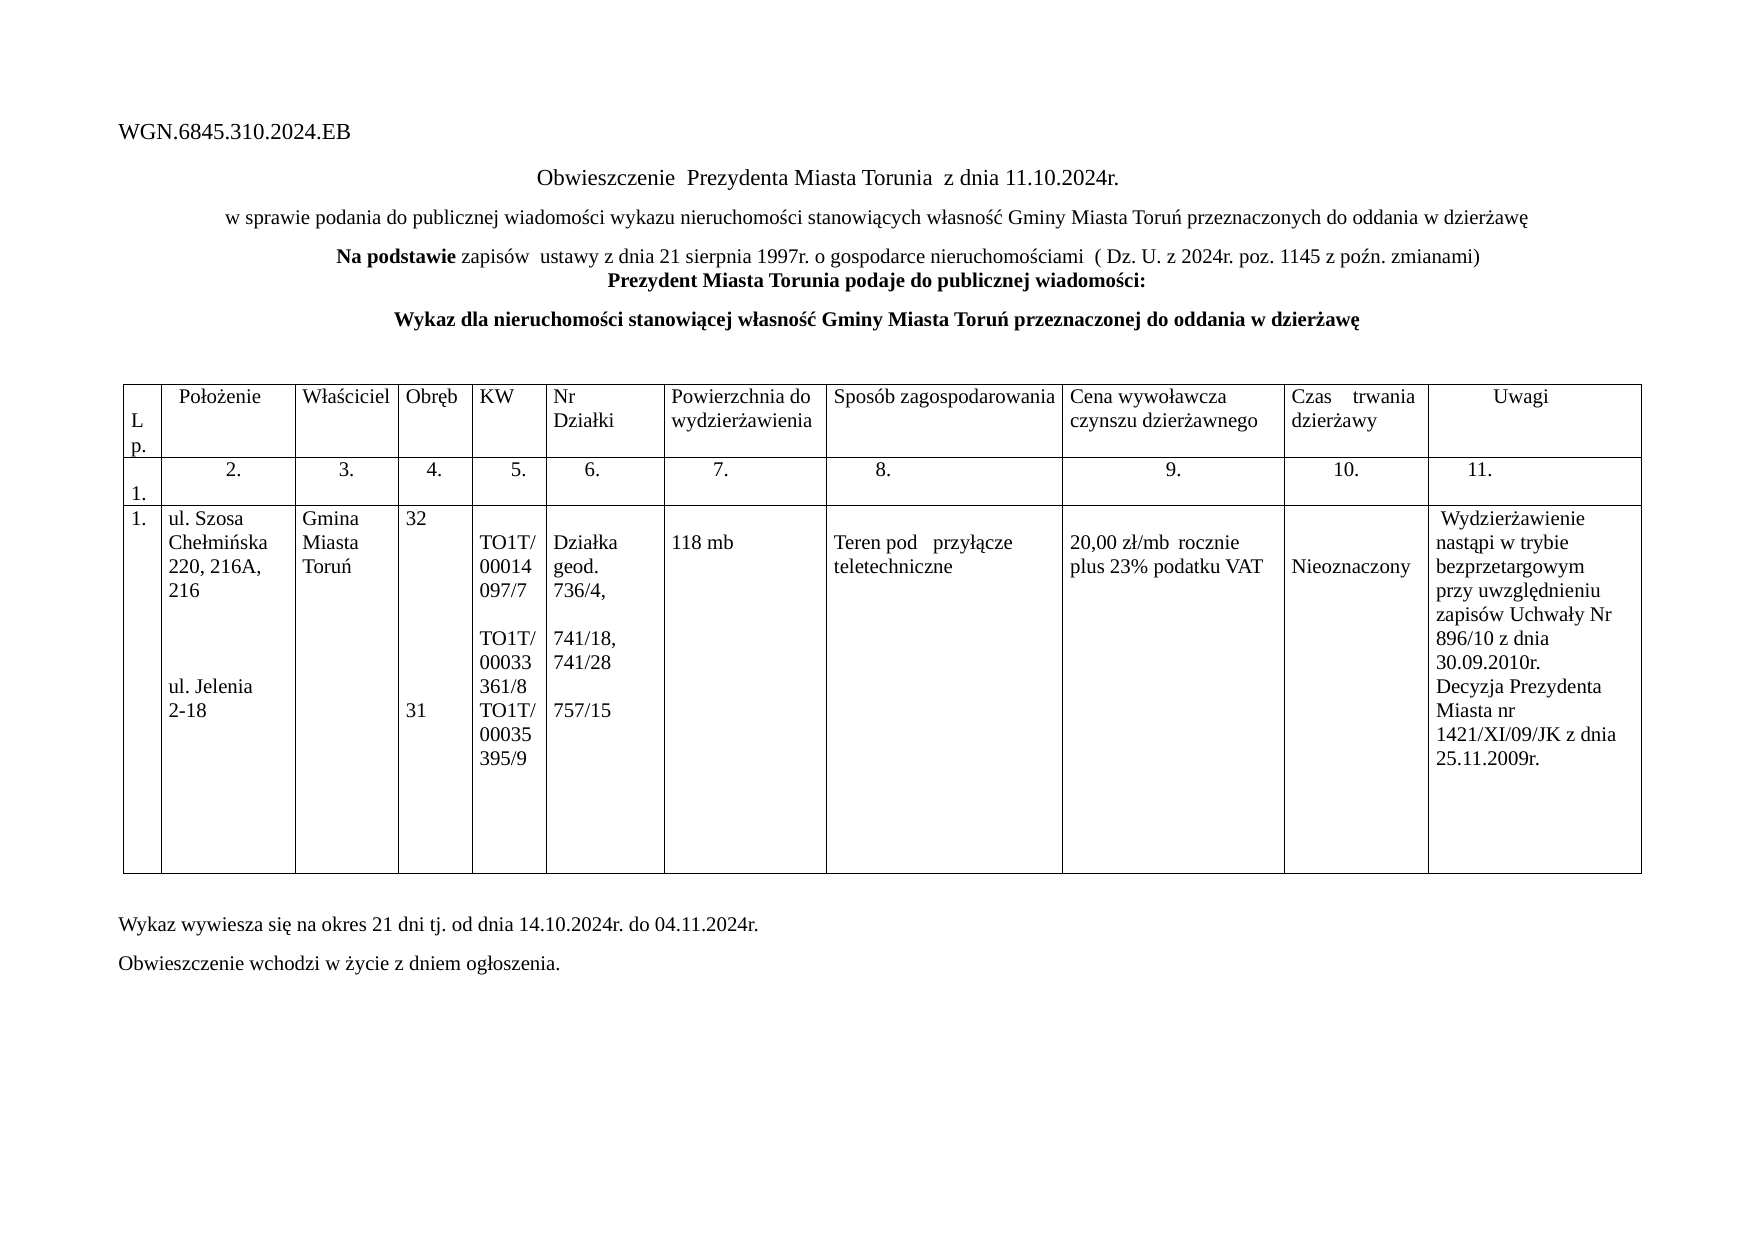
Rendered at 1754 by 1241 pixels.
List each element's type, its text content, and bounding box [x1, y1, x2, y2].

table_header Położenie [162, 385, 295, 457]
text w sprawie podania do publicznej wiadomości wykazu nieruchomości stanowiących własność Gminy Miasta Toruń przeznaczonych do oddania w dzierżawę [118, 205, 1636, 229]
table_cell 5. [473, 458, 546, 505]
table_cell 11. [1429, 458, 1641, 505]
table_cell ul. Szosa Chełmińska 220, 216A, 216 ul. Jelenia 2-18 [162, 506, 295, 873]
table_header Sposób zagospodarowania [827, 385, 1062, 457]
text Wykaz dla nieruchomości stanowiącej własność Gminy Miasta Toruń przeznaczonej do oddania w dzierżawę [118, 307, 1636, 331]
table_cell Działka geod. 736/4, 741/18, 741/28 757/15 [547, 506, 664, 873]
table_cell Gmina Miasta Toruń [296, 506, 398, 873]
table_cell Teren pod przyłącze teletechniczne [827, 506, 1062, 873]
table_header Czas trwania dzierżawy [1285, 385, 1428, 457]
text Na podstawie zapisów ustawy z dnia 21 sierpnia 1997r. o gospodarce nieruchomościami ( Dz. U. z 2024r. poz. 1145 z poźn. zmianami) Prezydent Miasta Torunia podaje do publicznej wiadomości: [118, 244, 1636, 292]
table_header Właściciel [296, 385, 398, 457]
table_cell Wydzierżawienie nastąpi w trybie bezprzetargowym przy uwzględnieniu zapisów Uchwały Nr 896/10 z dnia 30.09.2010r. Decyzja Prezydenta Miasta nr 1421/XI/09/JK z dnia 25.11.2009r. [1429, 506, 1641, 873]
table_cell 9. [1063, 458, 1284, 505]
table_cell 1. [124, 458, 161, 505]
text Wykaz wywiesza się na okres 21 dni tj. od dnia 14.10.2024r. do 04.11.2024r. [118, 912, 1636, 936]
table_header Uwagi [1429, 385, 1641, 457]
table_cell 7. [665, 458, 826, 505]
table_cell 1. [124, 506, 161, 873]
table_header KW [473, 385, 546, 457]
table_cell 6. [547, 458, 664, 505]
text WGN.6845.310.2024.EB [118, 118, 1636, 144]
table_cell 4. [399, 458, 472, 505]
text Obwieszczenie Prezydenta Miasta Torunia z dnia 11.10.2024r. [118, 164, 1636, 191]
table_cell 118 mb [665, 506, 826, 873]
table_cell Nieoznaczony [1285, 506, 1428, 873]
table_cell 8. [827, 458, 1062, 505]
table_header Obręb [399, 385, 472, 457]
table_cell 3. [296, 458, 398, 505]
table_header Cena wywoławcza czynszu dzierżawnego [1063, 385, 1284, 457]
table_header Lp. [124, 385, 161, 457]
table_header Powierzchnia do wydzierżawienia [665, 385, 826, 457]
table_cell 2. [162, 458, 295, 505]
table_cell 10. [1285, 458, 1428, 505]
table_cell 32 31 [399, 506, 472, 873]
text Obwieszczenie wchodzi w życie z dniem ogłoszenia. [118, 951, 1636, 975]
table_header Nr Działki [547, 385, 664, 457]
table_cell TO1T/00014097/7 TO1T/00033361/8 TO1T/00035395/9 [473, 506, 546, 873]
table_cell 20,00 zł/mb rocznie plus 23% podatku VAT [1063, 506, 1284, 873]
